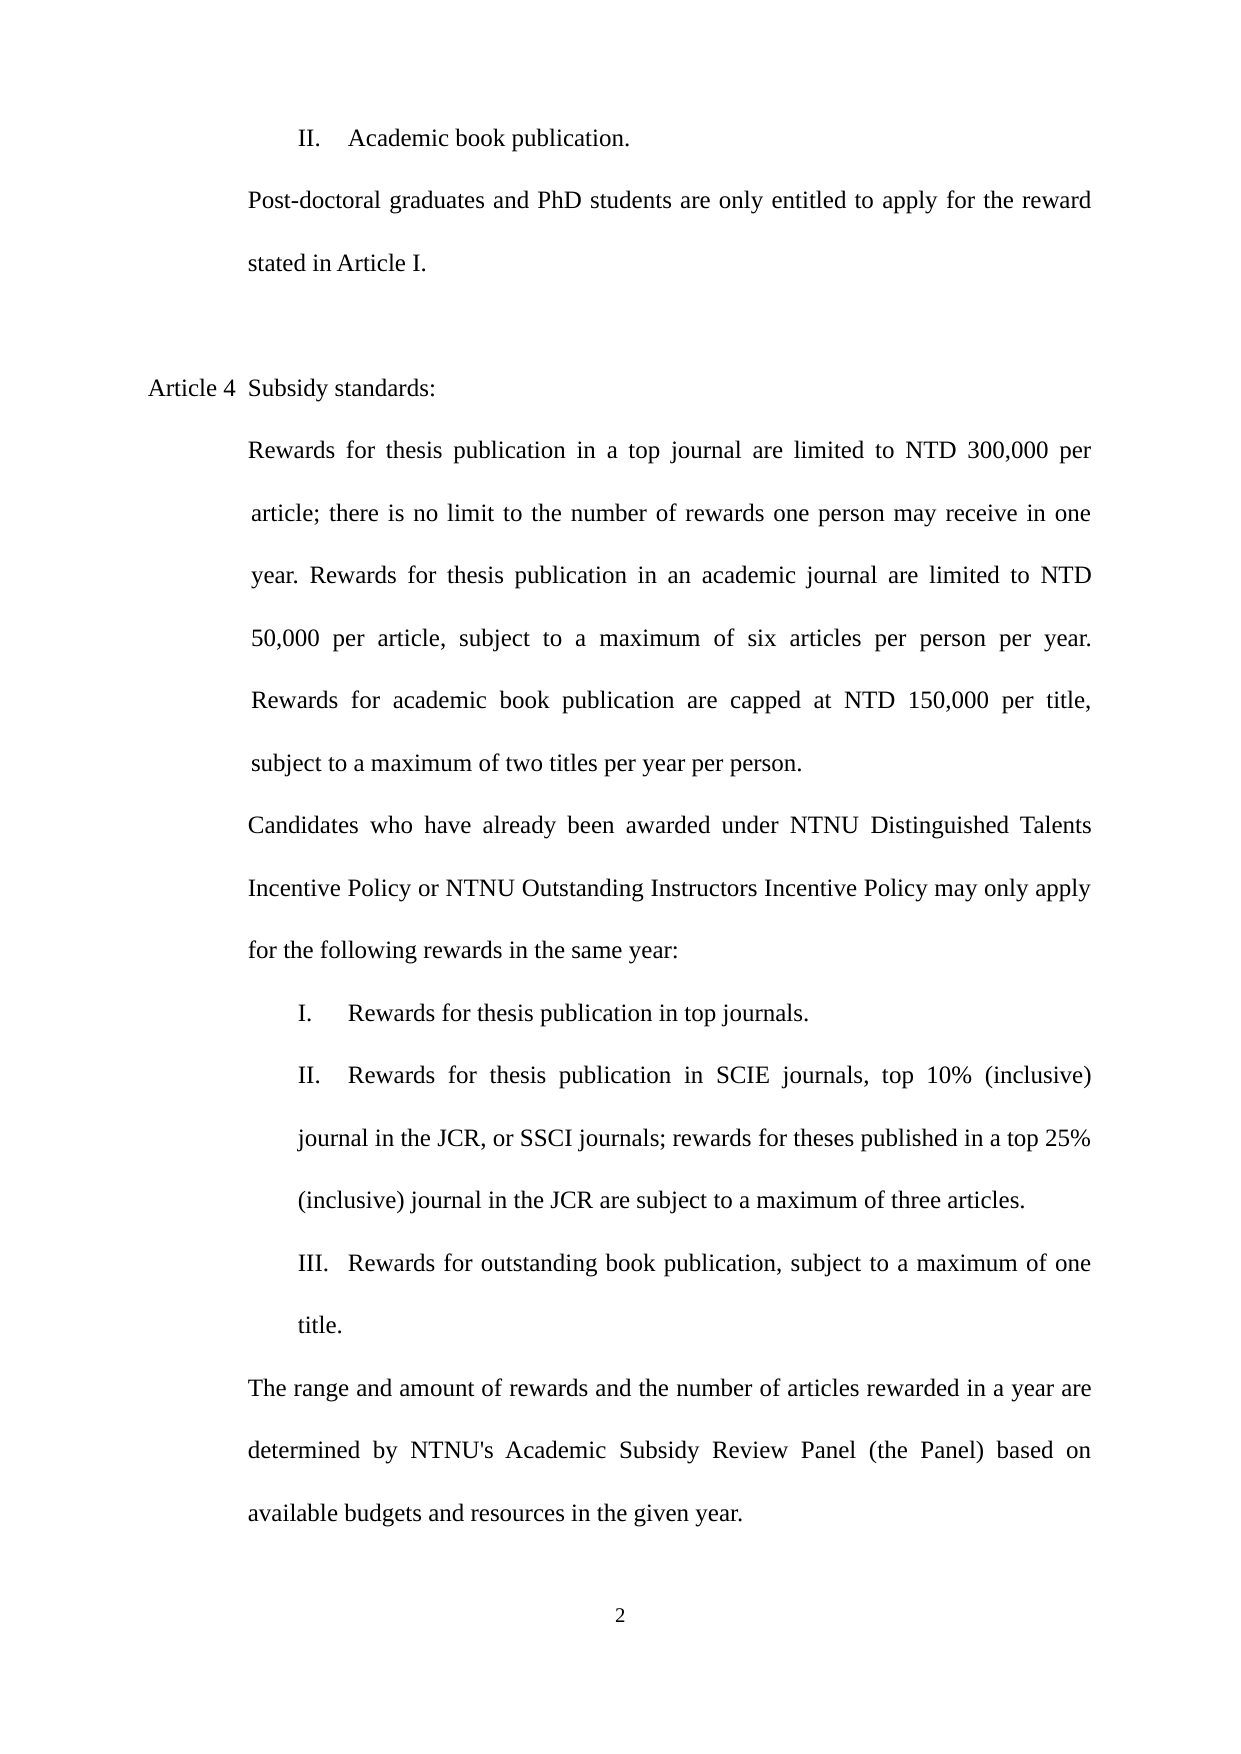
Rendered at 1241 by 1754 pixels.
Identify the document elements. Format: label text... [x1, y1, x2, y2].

list Academic book publication. [298, 96, 1092, 158]
text The range and amount of rewards and the number of articles rewarded in a year are determined by NTNU's Academic Subsidy Review Panel (the Panel) based on available budgets and resources in the given year. [248, 1346, 1092, 1533]
list Rewards for thesis publication in top journals. [298, 971, 1092, 1033]
list Rewards for thesis publication in SCIE journals, top 10% (inclusive) journal in the JCR, or SSCI journals; rewards for theses published in a top 25% (inclusive) journal in the JCR are subject to a maximum of three articles. [298, 1033, 1092, 1221]
text Candidates who have already been awarded under NTNU Distinguished Talents Incentive Policy or NTNU Outstanding Instructors Incentive Policy may only apply for the following rewards in the same year: [248, 783, 1092, 971]
text Post-doctoral graduates and PhD students are only entitled to apply for the reward stated in Article I. [248, 158, 1092, 283]
list Rewards for outstanding book publication, subject to a maximum of one title. [298, 1221, 1092, 1346]
text Rewards for thesis publication in a top journal are limited to NTD 300,000 per article; there is no limit to the number of rewards one person may receive in one year. Rewards for thesis publication in an academic journal are limited to NTD 50,000 per article, subject to a maximum of six articles per person per year. Rewards for academic book publication are capped at NTD 150,000 per title, subject to a maximum of two titles per year per person. [248, 408, 1092, 783]
list Subsidy standards: [148, 346, 1092, 408]
